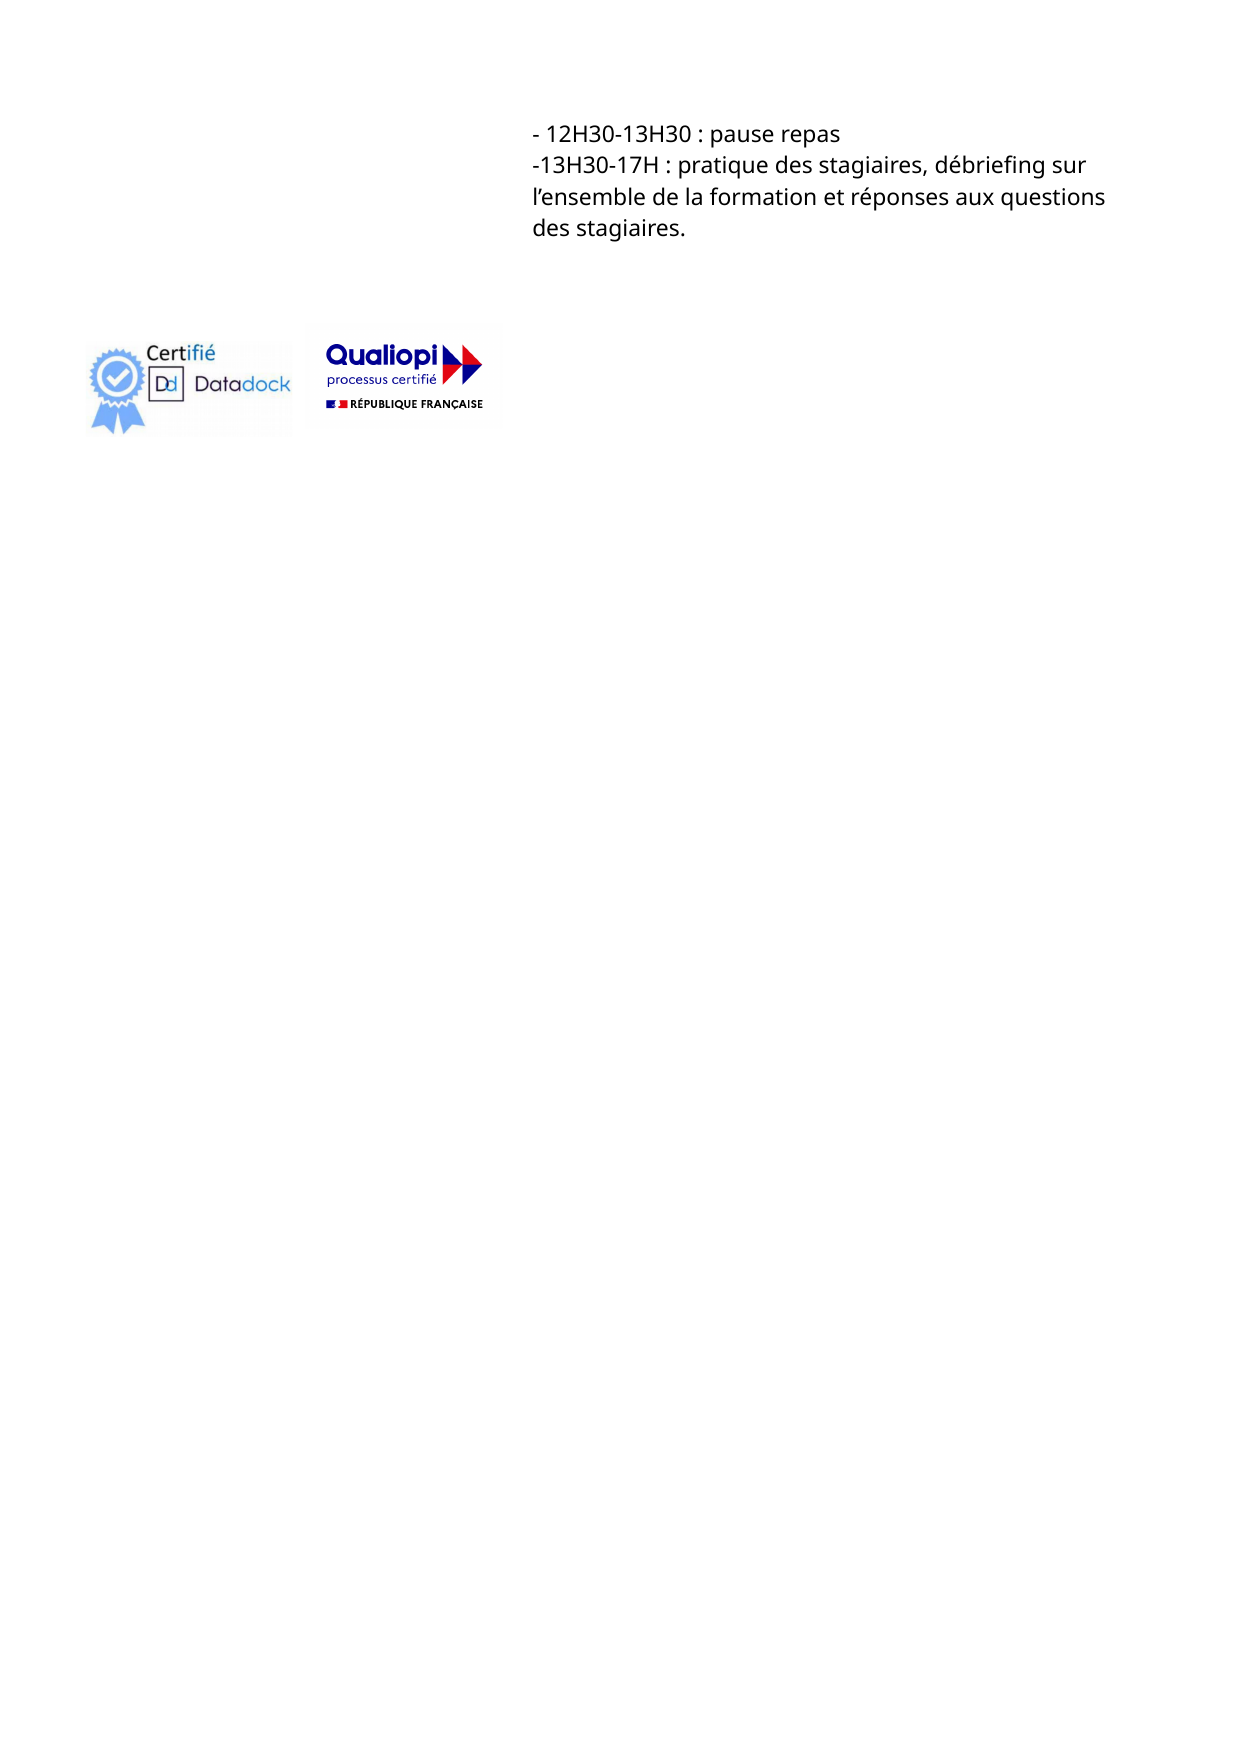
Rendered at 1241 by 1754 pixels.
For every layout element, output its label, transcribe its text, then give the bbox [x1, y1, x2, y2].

picture [85, 341, 293, 437]
text -13H30-17H : pratique des stagiaires, débriefing sur l’ensemble de la formation et réponses aux questions des stagiaires. [532, 149, 1122, 243]
picture [305, 323, 503, 429]
text - 12H30-13H30 : pause repas [532, 118, 1122, 149]
